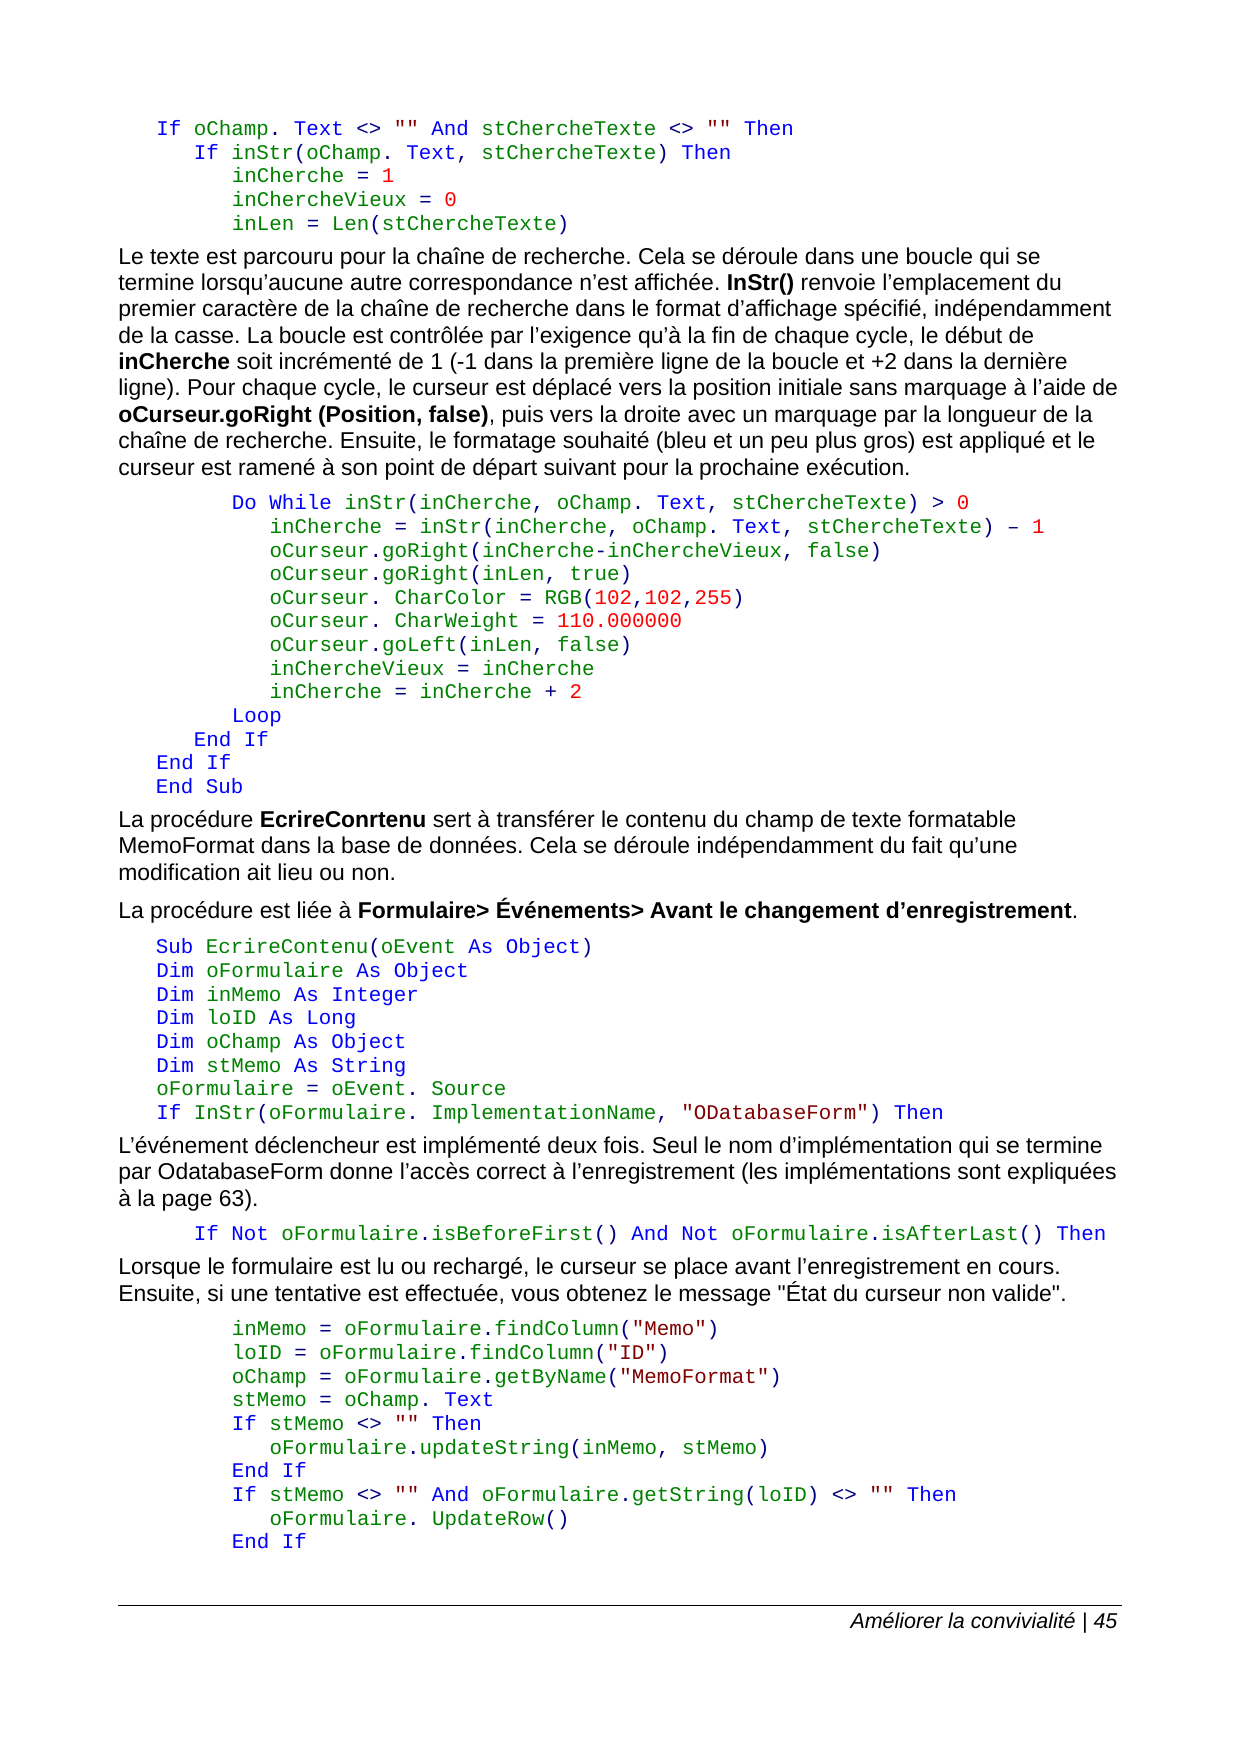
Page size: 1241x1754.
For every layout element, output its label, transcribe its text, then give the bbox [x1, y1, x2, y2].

text oChamp = oFormulaire.getByName("MemoFormat") [156, 1366, 1122, 1389]
text inCherche = 1 [156, 165, 1122, 189]
text inChercheVieux = inCherche [156, 658, 1122, 681]
text oFormulaire.updateString(inMemo, stMemo) [156, 1437, 1122, 1460]
text oCurseur. CharWeight = 110.000000 [156, 611, 1122, 634]
text End If [156, 752, 1122, 776]
text inMemo = oFormulaire.findColumn("Memo") [156, 1318, 1122, 1342]
text oCurseur. CharColor = RGB(102,102,255) [156, 587, 1122, 611]
text If stMemo <> "" Then [156, 1413, 1122, 1437]
text oFormulaire. UpdateRow() [156, 1508, 1122, 1531]
text oCurseur.goRight(inCherche-inChercheVieux, false) [156, 539, 1122, 563]
text stMemo = oChamp. Text [156, 1389, 1122, 1413]
text Le texte est parcouru pour la chaîne de recherche. Cela se déroule dans une boucle qui se termine lorsqu’aucune autre correspondance n’est affichée. InStr() renvoie l’emplacement du premier caractère de la chaîne de recherche dans le format d’affichage spécifié, indépendamment de la casse. La boucle est contrôlée par l’exigence qu’à la fin de chaque cycle, le début de inCherche soit incrémenté de 1 (-1 dans la première ligne de la boucle et +2 dans la dernière ligne). Pour chaque cycle, le curseur est déplacé vers la position initiale sans marquage à l’aide de oCurseur.goRight (Position, false), puis vers la droite avec un marquage par la longueur de la chaîne de recherche. Ensuite, le formatage souhaité (bleu et un peu plus gros) est appliqué et le curseur est ramené à son point de départ suivant pour la prochaine exécution. [118, 243, 1122, 480]
text loID = oFormulaire.findColumn("ID") [156, 1342, 1122, 1366]
text inLen = Len(stChercheTexte) [156, 213, 1122, 236]
text oCurseur.goLeft(inLen, false) [156, 634, 1122, 658]
text Dim oFormulaire As Object [156, 960, 1122, 984]
text End Sub [156, 776, 1122, 800]
text La procédure EcrireConrtenu sert à transférer le contenu du champ de texte formatable MemoFormat dans la base de données. Cela se déroule indépendamment du fait qu’une modification ait lieu ou non. [118, 806, 1122, 885]
text oCurseur.goRight(inLen, true) [156, 563, 1122, 587]
text Dim stMemo As String [156, 1054, 1122, 1078]
text inCherche = inStr(inCherche, oChamp. Text, stChercheTexte) – 1 [156, 516, 1122, 539]
text If stMemo <> "" And oFormulaire.getString(loID) <> "" Then [156, 1484, 1122, 1508]
text If oChamp. Text <> "" And stChercheTexte <> "" Then [156, 118, 1122, 142]
text inCherche = inCherche + 2 [156, 681, 1122, 705]
text End If [156, 729, 1122, 752]
text L’événement déclencheur est implémenté deux fois. Seul le nom d’implémentation qui se termine par OdatabaseForm donne l’accès correct à l’enregistrement (les implémentations sont expliquées à la page 63). [118, 1132, 1122, 1211]
text Do While inStr(inCherche, oChamp. Text, stChercheTexte) > 0 [156, 492, 1122, 516]
text Lorsque le formulaire est lu ou rechargé, le curseur se place avant l’enregistrement en cours. Ensuite, si une tentative est effectuée, vous obtenez le message "État du curseur non valide". [118, 1253, 1122, 1306]
text inChercheVieux = 0 [156, 189, 1122, 213]
text Loop [156, 705, 1122, 729]
text End If [156, 1460, 1122, 1484]
text Dim loID As Long [156, 1007, 1122, 1031]
text Sub EcrireContenu(oEvent As Object) [156, 936, 1122, 960]
text Dim oChamp As Object [156, 1031, 1122, 1054]
text End If [156, 1531, 1122, 1555]
text If Not oFormulaire.isBeforeFirst() And Not oFormulaire.isAfterLast() Then [156, 1223, 1122, 1247]
text Dim inMemo As Integer [156, 984, 1122, 1007]
text If inStr(oChamp. Text, stChercheTexte) Then [156, 142, 1122, 165]
text La procédure est liée à Formulaire> Événements> Avant le changement d’enregistrement. [118, 897, 1122, 924]
text oFormulaire = oEvent. Source [156, 1078, 1122, 1102]
text If InStr(oFormulaire. ImplementationName, "ODatabaseForm") Then [156, 1102, 1122, 1126]
